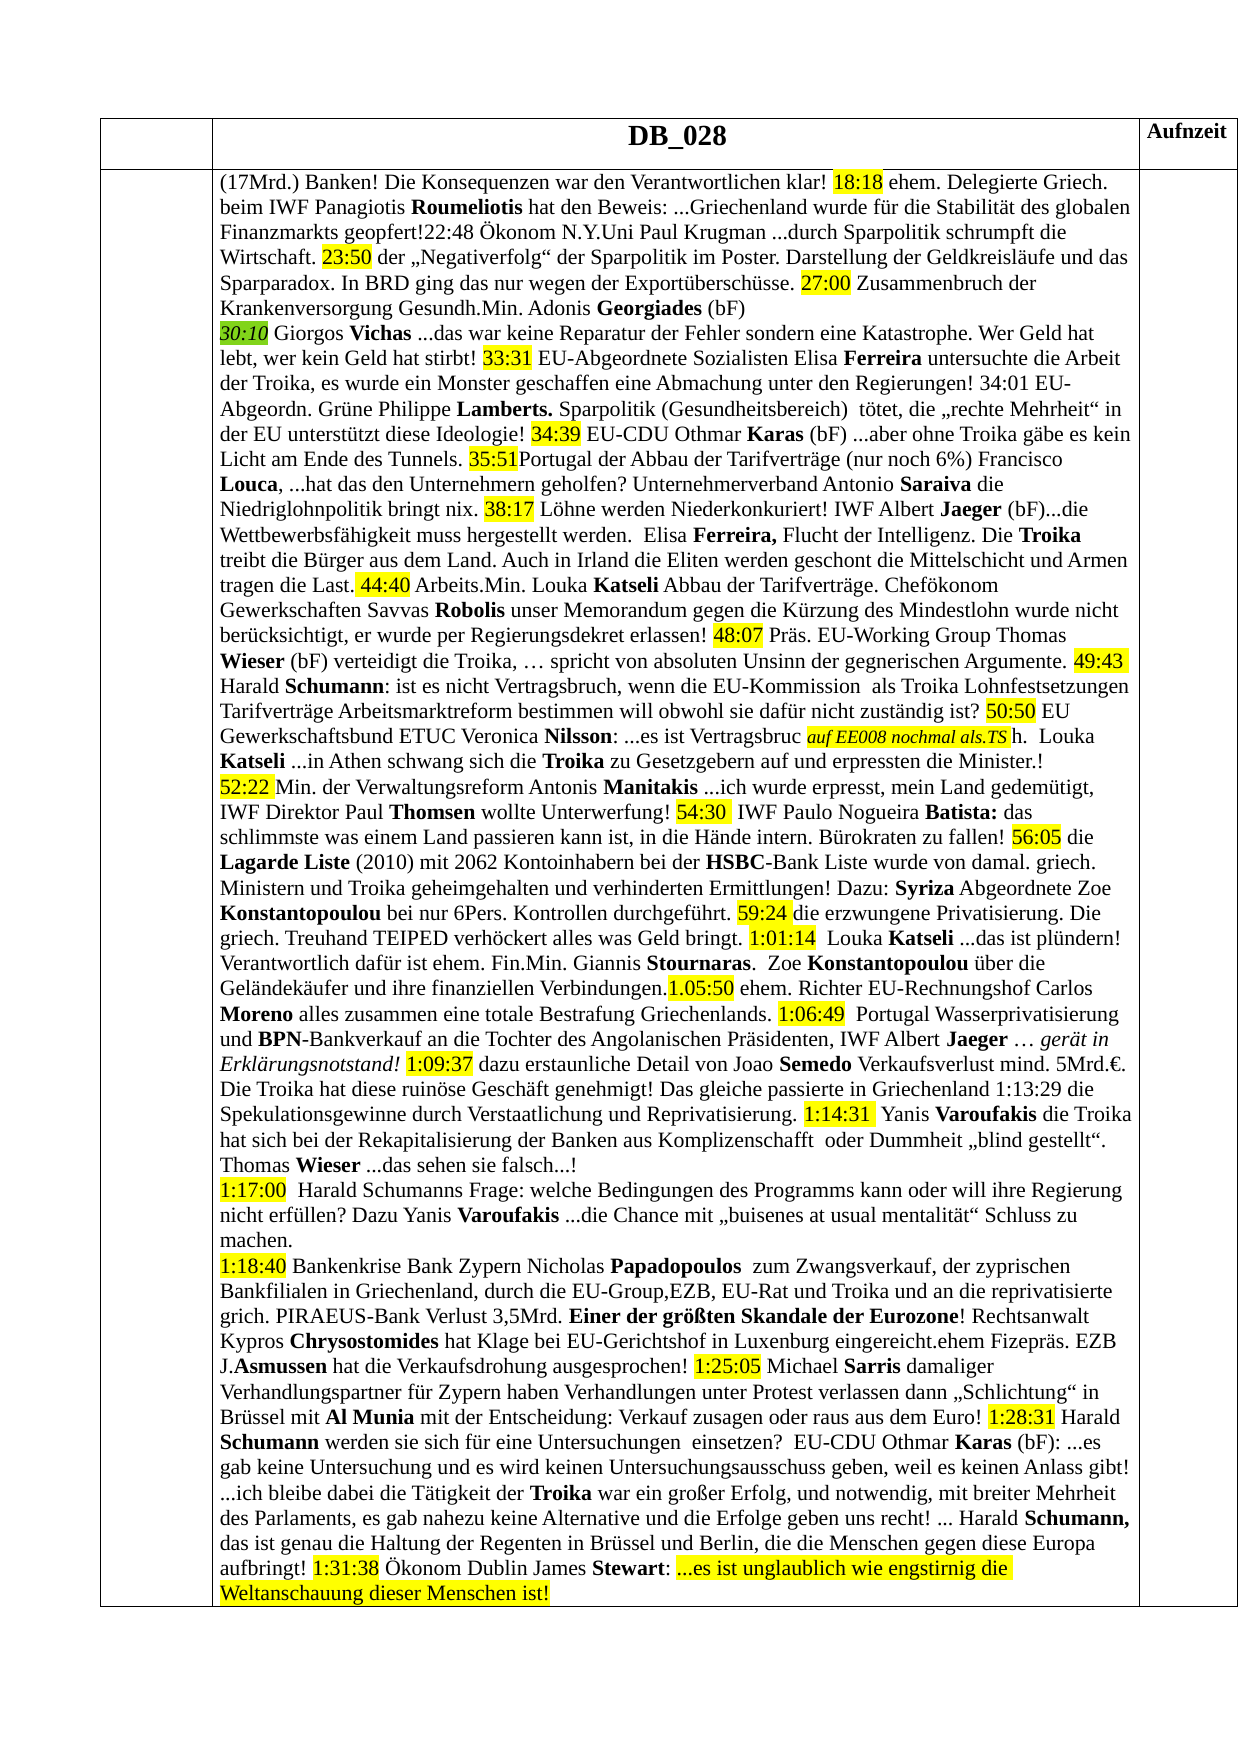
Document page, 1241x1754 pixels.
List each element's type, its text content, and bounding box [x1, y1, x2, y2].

table_cell [1140, 170, 1237, 1606]
table_cell [101, 170, 212, 1606]
table_header Aufnzeit [1140, 119, 1237, 169]
table_cell (17Mrd.) Banken! Die Konsequenzen war den Verantwortlichen klar! 18:18 ehem. Delegierte Griech. beim IWF Panagiotis Roumeliotis hat den Beweis: ...Griechenland wurde für die Stabilität des globalen Finanzmarkts geopfert!22:48 Ökonom N.Y.Uni Paul Krugman ...durch Sparpolitik schrumpft die Wirtschaft. 23:50 der „Negativerfolg“ der Sparpolitik im Poster. Darstellung der Geldkreisläufe und das Sparparadox. In BRD ging das nur wegen der Exportüberschüsse. 27:00 Zusammenbruch der Krankenversorgung Gesundh.Min. Adonis Georgiades (bF) 30:10 Giorgos Vichas ...das war keine Reparatur der Fehler sondern eine Katastrophe. Wer Geld hat lebt, wer kein Geld hat stirbt! 33:31 EU-Abgeordnete Sozialisten Elisa Ferreira untersuchte die Arbeit der Troika, es wurde ein Monster geschaffen eine Abmachung unter den Regierungen! 34:01 EU-Abgeordn. Grüne Philippe Lamberts. Sparpolitik (Gesundheitsbereich) tötet, die „rechte Mehrheit“ in der EU unterstützt diese Ideologie! 34:39 EU-CDU Othmar Karas (bF) ...aber ohne Troika gäbe es kein Licht am Ende des Tunnels. 35:51Portugal der Abbau der Tarifverträge (nur noch 6%) Francisco Louca, ...hat das den Unternehmern geholfen? Unternehmerverband Antonio Saraiva die Niedriglohnpolitik bringt nix. 38:17 Löhne werden Niederkonkuriert! IWF Albert Jaeger (bF)...die Wettbewerbsfähigkeit muss hergestellt werden. Elisa Ferreira, Flucht der Intelligenz. Die Troika treibt die Bürger aus dem Land. Auch in Irland die Eliten werden geschont die Mittelschicht und Armen tragen die Last. 44:40 Arbeits.Min. Louka Katseli Abbau der Tarifverträge. Chefökonom Gewerkschaften Savvas Robolis unser Memorandum gegen die Kürzung des Mindestlohn wurde nicht berücksichtigt, er wurde per Regierungsdekret erlassen! 48:07 Präs. EU-Working Group Thomas Wieser (bF) verteidigt die Troika, … spricht von absoluten Unsinn der gegnerischen Argumente. 49:43 Harald Schumann: ist es nicht Vertragsbruch, wenn die EU-Kommission als Troika Lohnfestsetzungen Tarifverträge Arbeitsmarktreform bestimmen will obwohl sie dafür nicht zuständig ist? 50:50 EU Gewerkschaftsbund ETUC Veronica Nilsson: ...es ist Vertragsbruc auf EE008 nochmal als.TS h. Louka Katseli ...in Athen schwang sich die Troika zu Gesetzgebern auf und erpressten die Minister.! 52:22 Min. der Verwaltungsreform Antonis Manitakis ...ich wurde erpresst, mein Land gedemütigt, IWF Direktor Paul Thomsen wollte Unterwerfung! 54:30 IWF Paulo Nogueira Batista: das schlimmste was einem Land passieren kann ist, in die Hände intern. Bürokraten zu fallen! 56:05 die Lagarde Liste (2010) mit 2062 Kontoinhabern bei der HSBC-Bank Liste wurde von damal. griech. Ministern und Troika geheimgehalten und verhinderten Ermittlungen! Dazu: Syriza Abgeordnete Zoe Konstantopoulou bei nur 6Pers. Kontrollen durchgeführt. 59:24 die erzwungene Privatisierung. Die griech. Treuhand TEIPED verhöckert alles was Geld bringt. 1:01:14 Louka Katseli ...das ist plündern! Verantwortlich dafür ist ehem. Fin.Min. Giannis Stournaras. Zoe Konstantopoulou über die Geländekäufer und ihre finanziellen Verbindungen.1.05:50 ehem. Richter EU-Rechnungshof Carlos Moreno alles zusammen eine totale Bestrafung Griechenlands. 1:06:49 Portugal Wasserprivatisierung und BPN-Bankverkauf an die Tochter des Angolanischen Präsidenten, IWF Albert Jaeger … gerät in Erklärungsnotstand! 1:09:37 dazu erstaunliche Detail von Joao Semedo Verkaufsverlust mind. 5Mrd.€. Die Troika hat diese ruinöse Geschäft genehmigt! Das gleiche passierte in Griechenland 1:13:29 die Spekulationsgewinne durch Verstaatlichung und Reprivatisierung. 1:14:31 Yanis Varoufakis die Troika hat sich bei der Rekapitalisierung der Banken aus Komplizenschafft oder Dummheit „blind gestellt“. Thomas Wieser ...das sehen sie falsch...! 1:17:00 Harald Schumanns Frage: welche Bedingungen des Programms kann oder will ihre Regierung nicht erfüllen? Dazu Yanis Varoufakis ...die Chance mit „buisenes at usual mentalität“ Schluss zu machen. 1:18:40 Bankenkrise Bank Zypern Nicholas Papadopoulos zum Zwangsverkauf, der zyprischen Bankfilialen in Griechenland, durch die EU-Group,EZB, EU-Rat und Troika und an die reprivatisierte grich. PIRAEUS-Bank Verlust 3,5Mrd. Einer der größten Skandale der Eurozone! Rechtsanwalt Kypros Chrysostomides hat Klage bei EU-Gerichtshof in Luxenburg eingereicht.ehem Fizepräs. EZB J.Asmussen hat die Verkaufsdrohung ausgesprochen! 1:25:05 Michael Sarris damaliger Verhandlungspartner für Zypern haben Verhandlungen unter Protest verlassen dann „Schlichtung“ in Brüssel mit Al Munia mit der Entscheidung: Verkauf zusagen oder raus aus dem Euro! 1:28:31 Harald Schumann werden sie sich für eine Untersuchungen einsetzen? EU-CDU Othmar Karas (bF): ...es gab keine Untersuchung und es wird keinen Untersuchungsausschuss geben, weil es keinen Anlass gibt! ...ich bleibe dabei die Tätigkeit der Troika war ein großer Erfolg, und notwendig, mit breiter Mehrheit des Parlaments, es gab nahezu keine Alternative und die Erfolge geben uns recht! ... Harald Schumann, das ist genau die Haltung der Regenten in Brüssel und Berlin, die die Menschen gegen diese Europa aufbringt! 1:31:38 Ökonom Dublin James Stewart: ...es ist unglaublich wie engstirnig die Weltanschauung dieser Menschen ist! [213, 170, 1139, 1606]
table_header DB_028 [213, 119, 1139, 169]
table_header [101, 119, 212, 169]
